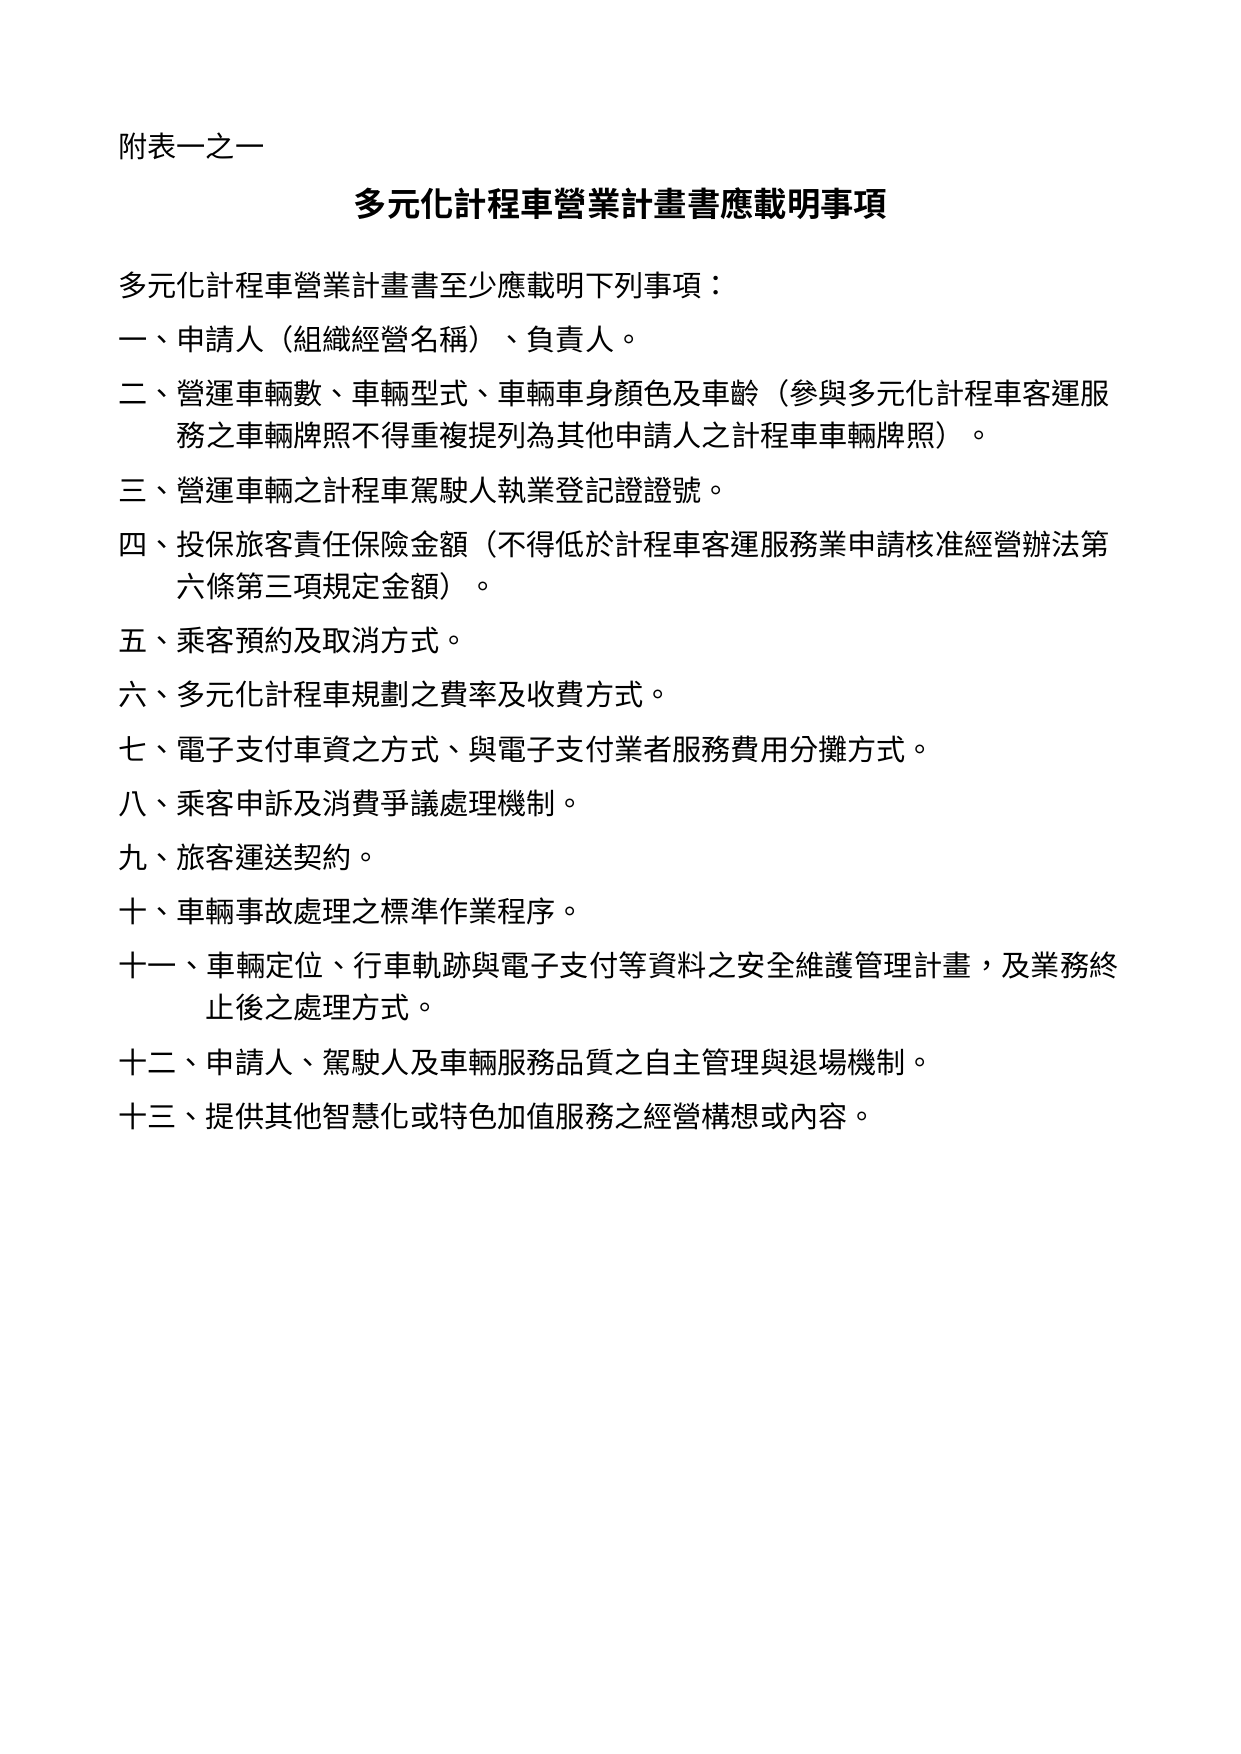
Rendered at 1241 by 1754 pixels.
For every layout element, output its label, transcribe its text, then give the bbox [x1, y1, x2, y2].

text 八、乘客申訴及消費爭議處理機制。 [118, 780, 1122, 823]
text 三、營運車輛之計程車駕駛人執業登記證證號。 [118, 467, 1122, 509]
text 七、電子支付車資之方式、與電子支付業者服務費用分攤方式。 [118, 726, 1122, 768]
text 九、旅客運送契約。 [118, 834, 1122, 877]
text 十、車輛事故處理之標準作業程序。 [118, 889, 1122, 931]
text 多元化計程車營業計畫書應載明事項 [118, 178, 1122, 226]
text 四、投保旅客責任保險金額（不得低於計程車客運服務業申請核准經營辦法第六條第三項規定金額）。 [118, 521, 1122, 606]
text 十二、申請人、駕駛人及車輛服務品質之自主管理與退場機制。 [118, 1039, 1122, 1082]
text 六、多元化計程車規劃之費率及收費方式。 [118, 672, 1122, 714]
text 十一、車輛定位、行車軌跡與電子支付等資料之安全維護管理計畫，及業務終止後之處理方式。 [118, 943, 1122, 1027]
text 多元化計程車營業計畫書至少應載明下列事項： [118, 262, 1122, 305]
text 附表一之一 [118, 124, 1122, 166]
text 五、乘客預約及取消方式。 [118, 618, 1122, 660]
text 一、申請人（組織經營名稱）、負責人。 [118, 317, 1122, 359]
text 二、營運車輛數、車輛型式、車輛車身顏色及車齡（參與多元化計程車客運服務之車輛牌照不得重複提列為其他申請人之計程車車輛牌照）。 [118, 371, 1122, 455]
text 十三、提供其他智慧化或特色加值服務之經營構想或內容。 [118, 1093, 1122, 1136]
